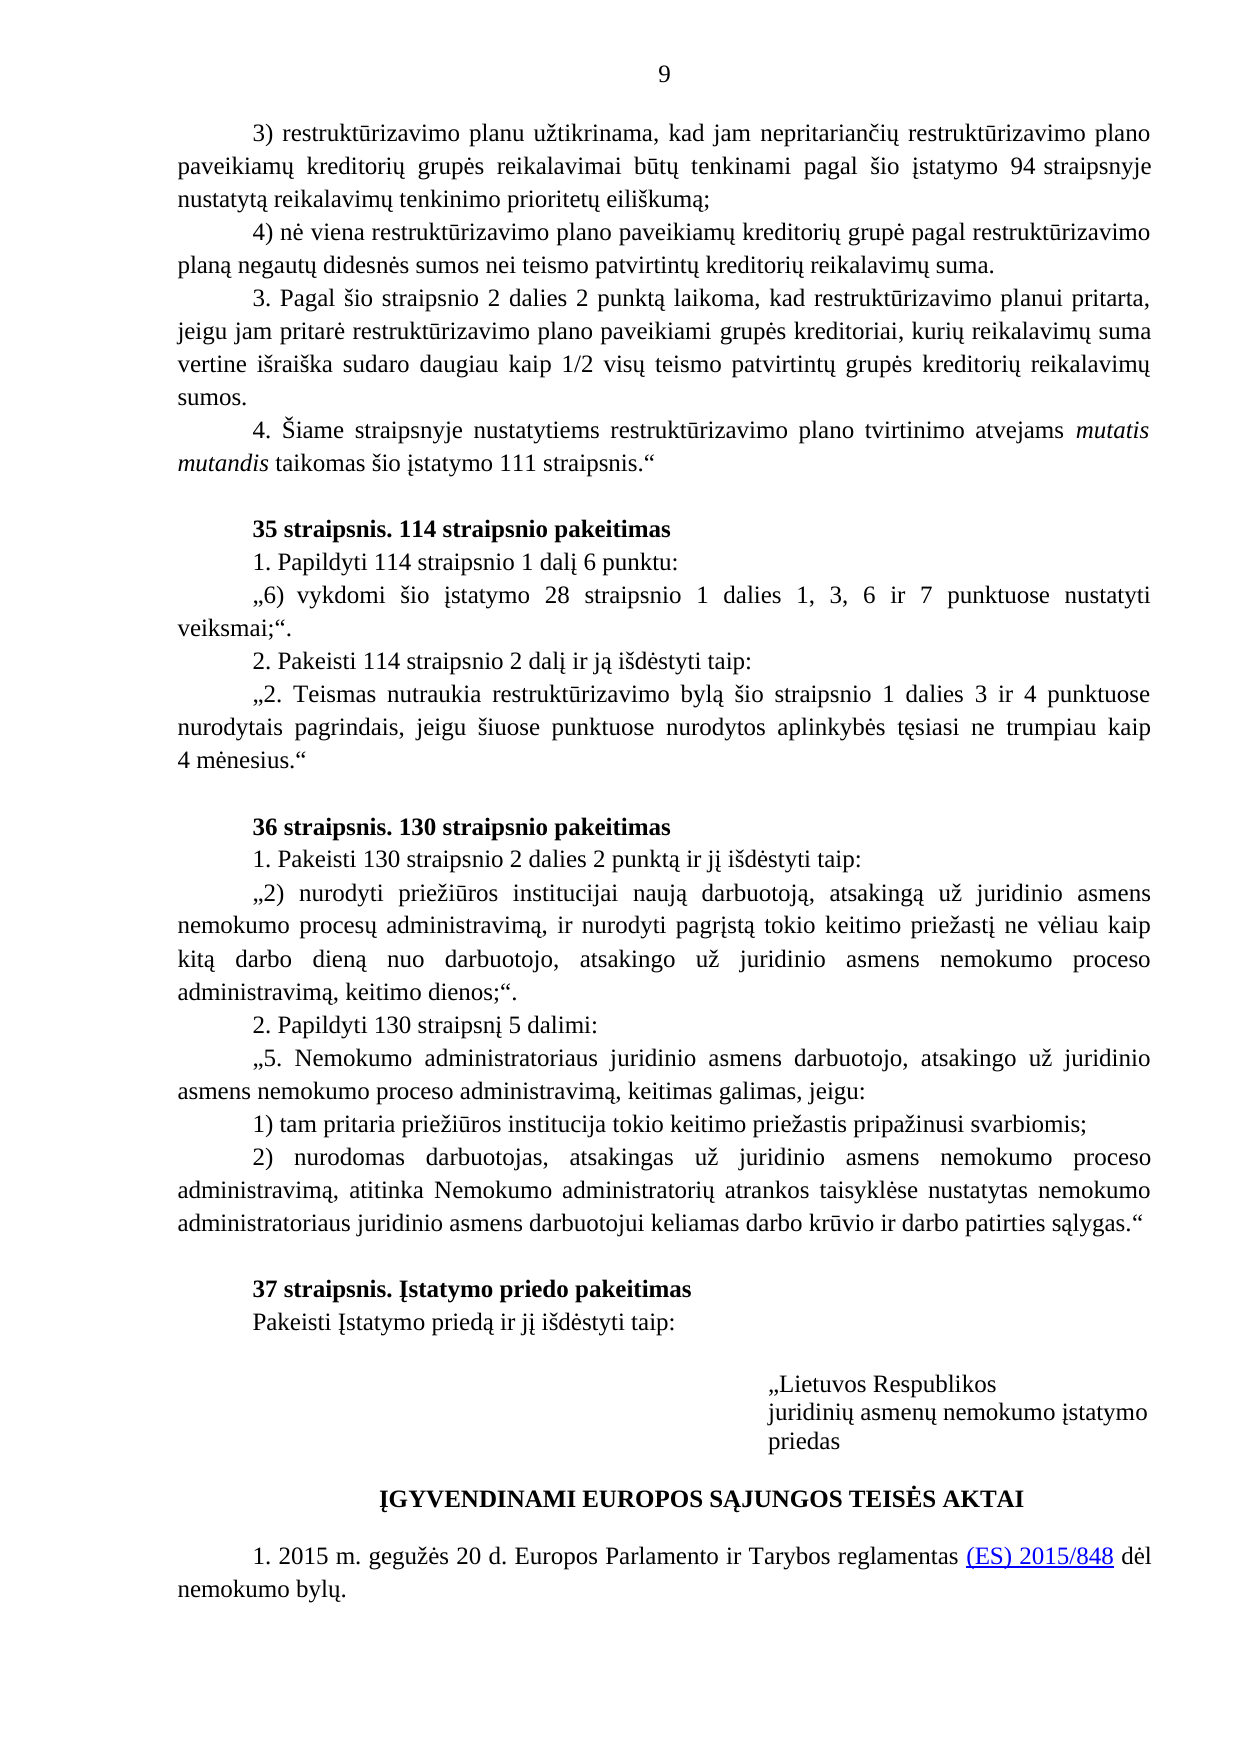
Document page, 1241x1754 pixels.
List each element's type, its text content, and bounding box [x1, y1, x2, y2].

text 2. Papildyti 130 straipsnį 5 dalimi: [177, 1010, 1152, 1038]
text priedas [177, 1426, 1152, 1455]
text „2) nurodyti priežiūros institucijai naują darbuotoją, atsakingą už juridinio asmens nemokumo procesų administravimą, ir nurodyti pagrįstą tokio keitimo priežastį ne vėliau kaip kitą darbo dieną nuo darbuotojo, atsakingo už juridinio asmens nemokumo proceso administravimą, keitimo dienos;“. [177, 878, 1152, 1005]
text 4. Šiame straipsnyje nustatytiems restruktūrizavimo plano tvirtinimo atvejams mutatis mutandis taikomas šio įstatymo 111 straipsnis.“ [177, 415, 1152, 477]
text 1. Papildyti 114 straipsnio 1 dalį 6 punktu: [177, 547, 1152, 576]
text juridinių asmenų nemokumo įstatymo [177, 1397, 1152, 1426]
text „Lietuvos Respublikos [177, 1369, 1152, 1397]
text 3. Pagal šio straipsnio 2 dalies 2 punktą laikoma, kad restruktūrizavimo planui pritarta, jeigu jam pritarė restruktūrizavimo plano paveikiami grupės kreditoriai, kurių reikalavimų suma vertine išraiška sudaro daugiau kaip 1/2 visų teismo patvirtintų grupės kreditorių reikalavimų sumos. [177, 283, 1152, 411]
text 35 straipsnis. 114 straipsnio pakeitimas [177, 514, 1152, 543]
text Pakeisti Įstatymo priedą ir jį išdėstyti taip: [177, 1307, 1152, 1336]
text 4) nė viena restruktūrizavimo plano paveikiamų kreditorių grupė pagal restruktūrizavimo planą negautų didesnės sumos nei teismo patvirtintų kreditorių reikalavimų suma. [177, 217, 1152, 279]
text 37 straipsnis. Įstatymo priedo pakeitimas [177, 1274, 1152, 1303]
text 2) nurodomas darbuotojas, atsakingas už juridinio asmens nemokumo proceso administravimą, atitinka Nemokumo administratorių atrankos taisyklėse nustatytas nemokumo administratoriaus juridinio asmens darbuotojui keliamas darbo krūvio ir darbo patirties sąlygas.“ [177, 1142, 1152, 1237]
text 1. 2015 m. gegužės 20 d. Europos Parlamento ir Tarybos reglamentas (ES) 2015/848 dėl nemokumo bylų. [177, 1541, 1152, 1603]
text „5. Nemokumo administratoriaus juridinio asmens darbuotojo, atsakingo už juridinio asmens nemokumo proceso administravimą, keitimas galimas, jeigu: [177, 1043, 1152, 1104]
text 3) restruktūrizavimo planu užtikrinama, kad jam nepritariančių restruktūrizavimo plano paveikiamų kreditorių grupės reikalavimai būtų tenkinami pagal šio įstatymo 94 straipsnyje nustatytą reikalavimų tenkinimo prioritetų eiliškumą; [177, 118, 1152, 213]
text 1. Pakeisti 130 straipsnio 2 dalies 2 punktą ir jį išdėstyti taip: [177, 844, 1152, 873]
text „2. Teismas nutraukia restruktūrizavimo bylą šio straipsnio 1 dalies 3 ir 4 punktuose nurodytais pagrindais, jeigu šiuose punktuose nurodytos aplinkybės tęsiasi ne trumpiau kaip 4 mėnesius.“ [177, 679, 1152, 774]
text 36 straipsnis. 130 straipsnio pakeitimas [177, 812, 1152, 840]
text 1) tam pritaria priežiūros institucija tokio keitimo priežastis pripažinusi svarbiomis; [177, 1109, 1152, 1137]
text 2. Pakeisti 114 straipsnio 2 dalį ir ją išdėstyti taip: [177, 646, 1152, 675]
text ĮGYVENDINAMI EUROPOS SĄJUNGOS TEISĖS AKTAI [177, 1484, 1152, 1512]
text „6) vykdomi šio įstatymo 28 straipsnio 1 dalies 1, 3, 6 ir 7 punktuose nustatyti veiksmai;“. [177, 580, 1152, 642]
